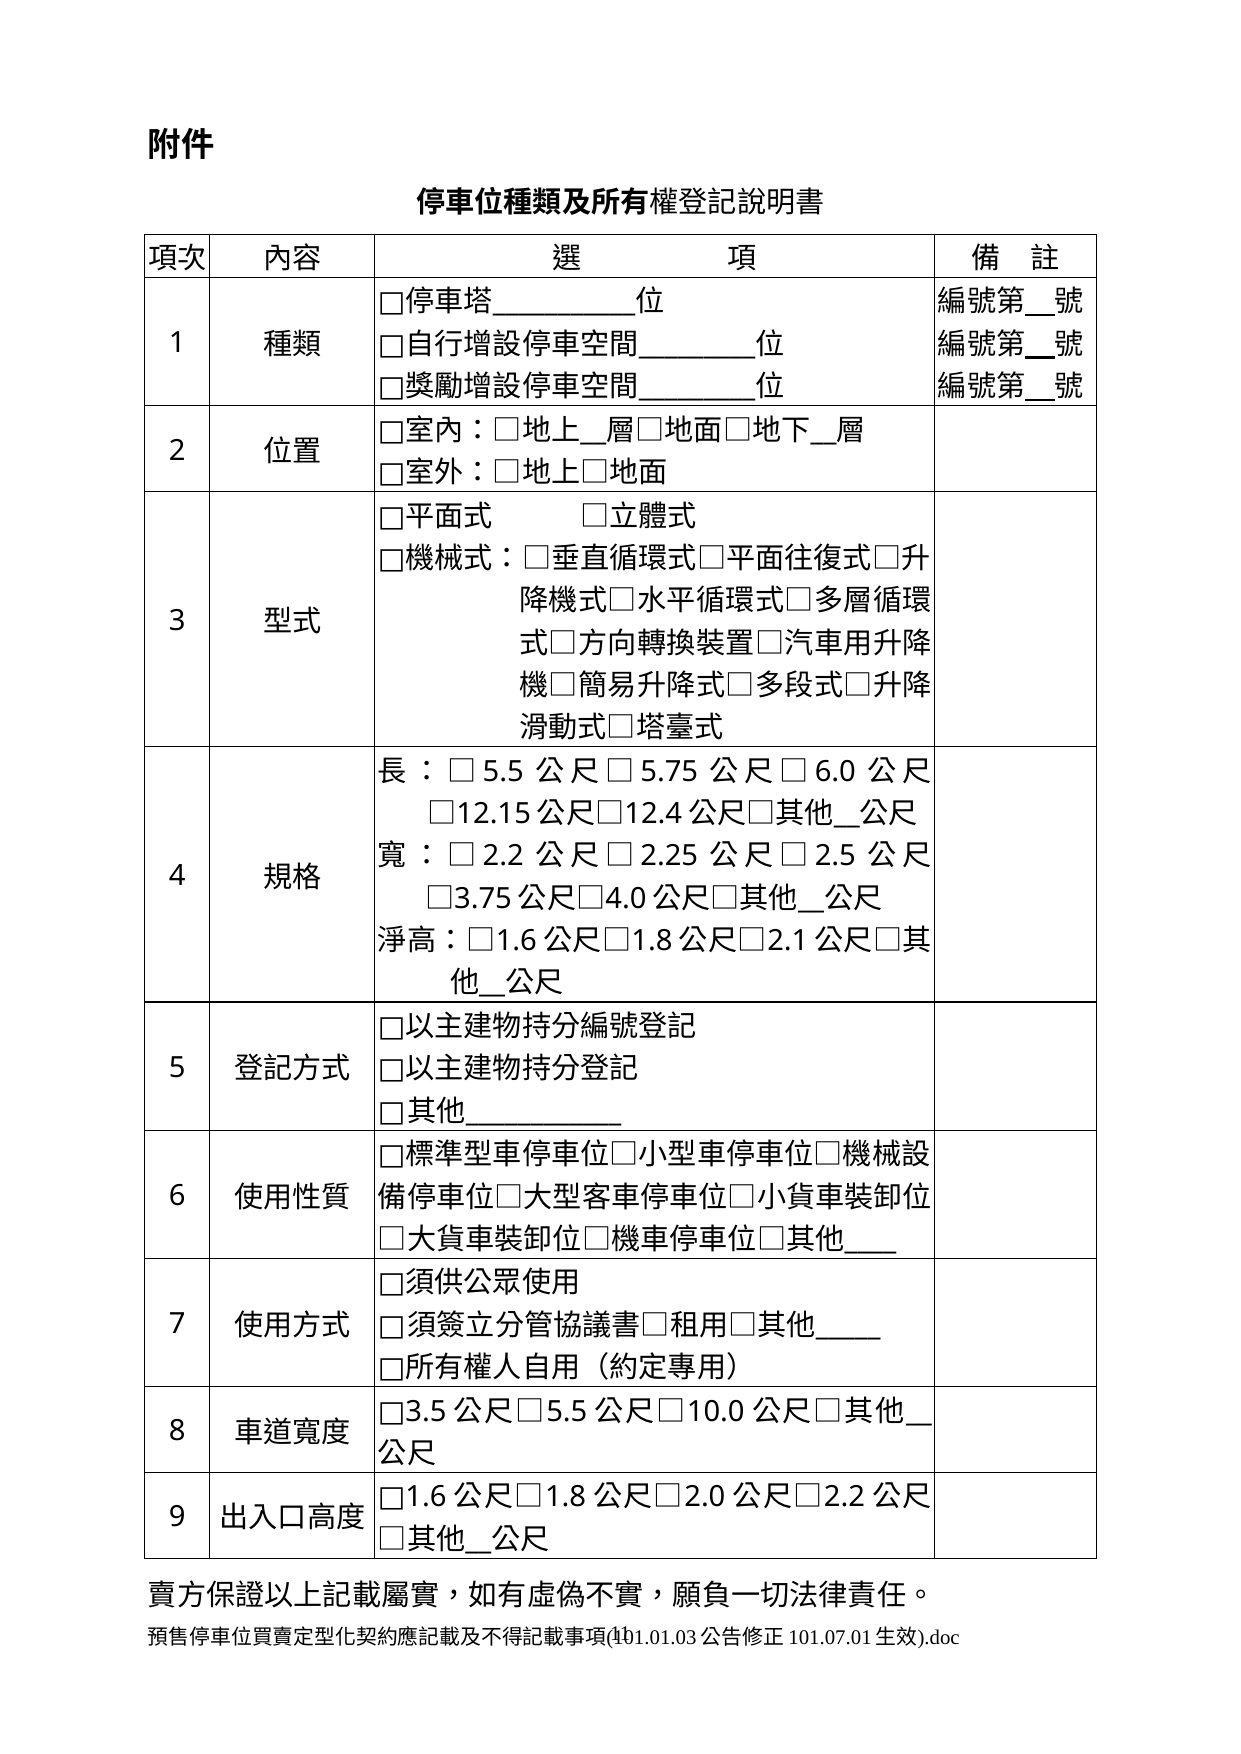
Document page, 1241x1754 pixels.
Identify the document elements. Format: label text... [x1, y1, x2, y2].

table_cell 使用性質 [210, 1131, 374, 1258]
table_cell [935, 1473, 1096, 1558]
text 停車位種類及所有權登記說明書 [148, 179, 1092, 221]
table_cell 2 [145, 406, 209, 491]
table_cell [935, 492, 1096, 746]
table_cell 編號第 號 編號第 號 編號第 號 [935, 278, 1096, 405]
text 附件 [148, 118, 1092, 166]
table_cell 規格 [210, 747, 374, 1001]
table_cell 3 [145, 492, 209, 746]
table_cell 登記方式 [210, 1003, 374, 1130]
table_cell 7 [145, 1259, 209, 1386]
table_cell □標準型車停車位□小型車停車位□機械設備停車位□大型客車停車位□小貨車裝卸位□大貨車裝卸位□機車停車位□其他____ [375, 1131, 934, 1258]
table_cell 5 [145, 1003, 209, 1130]
table_cell 1 [145, 278, 209, 405]
table_cell [935, 1131, 1096, 1258]
table_cell □以主建物持分編號登記 □以主建物持分登記 其他____________ [375, 1003, 934, 1130]
table_header 項次 [145, 235, 209, 277]
table_header 選 項 [375, 235, 934, 277]
table_cell [935, 1387, 1096, 1472]
table_cell 使用方式 [210, 1259, 374, 1386]
table_cell □室內：□地上__層□地面□地下__層 □室外：□地上□地面 [375, 406, 934, 491]
table_cell 型式 [210, 492, 374, 746]
table_cell 位置 [210, 406, 374, 491]
table_cell [935, 1003, 1096, 1130]
table_cell 6 [145, 1131, 209, 1258]
table_header 備 註 [935, 235, 1096, 277]
table_cell 種類 [210, 278, 374, 405]
table_cell 9 [145, 1473, 209, 1558]
table_cell □平面式 □立體式 □機械式：□垂直循環式□平面往復式□升降機式□水平循環式□多層循環式□方向轉換裝置□汽車用升降機□簡易升降式□多段式□升降滑動式□塔臺式 [375, 492, 934, 746]
table_cell 8 [145, 1387, 209, 1472]
text 賣方保證以上記載屬實，如有虛偽不實，願負一切法律責任。 [148, 1571, 1092, 1613]
table_cell 出入口高度 [210, 1473, 374, 1558]
table_cell □3.5公尺□5.5公尺□10.0公尺□其他__公尺 [375, 1387, 934, 1472]
table_cell 車道寬度 [210, 1387, 374, 1472]
table_cell [935, 1259, 1096, 1386]
table_cell □須供公眾使用 須簽立分管協議書□租用□其他_____ □所有權人自用（約定專用） [375, 1259, 934, 1386]
table_header 內容 [210, 235, 374, 277]
table_cell □停車塔___________位 □自行增設停車空間_________位 □獎勵增設停車空間_________位 [375, 278, 934, 405]
table_cell 長：□5.5公尺□5.75公尺□6.0公尺□12.15公尺□12.4公尺□其他__公尺 寬：□2.2公尺□2.25公尺□2.5公尺□3.75公尺□4.0公尺□其他__公尺 淨高：□1.6公尺□1.8公尺□2.1公尺□其他__公尺 [375, 747, 934, 1001]
table_cell 4 [145, 747, 209, 1001]
table_cell [935, 747, 1096, 1001]
table_cell □1.6公尺□1.8公尺□2.0公尺□2.2公尺□其他__公尺 [375, 1473, 934, 1558]
table_cell [935, 406, 1096, 491]
